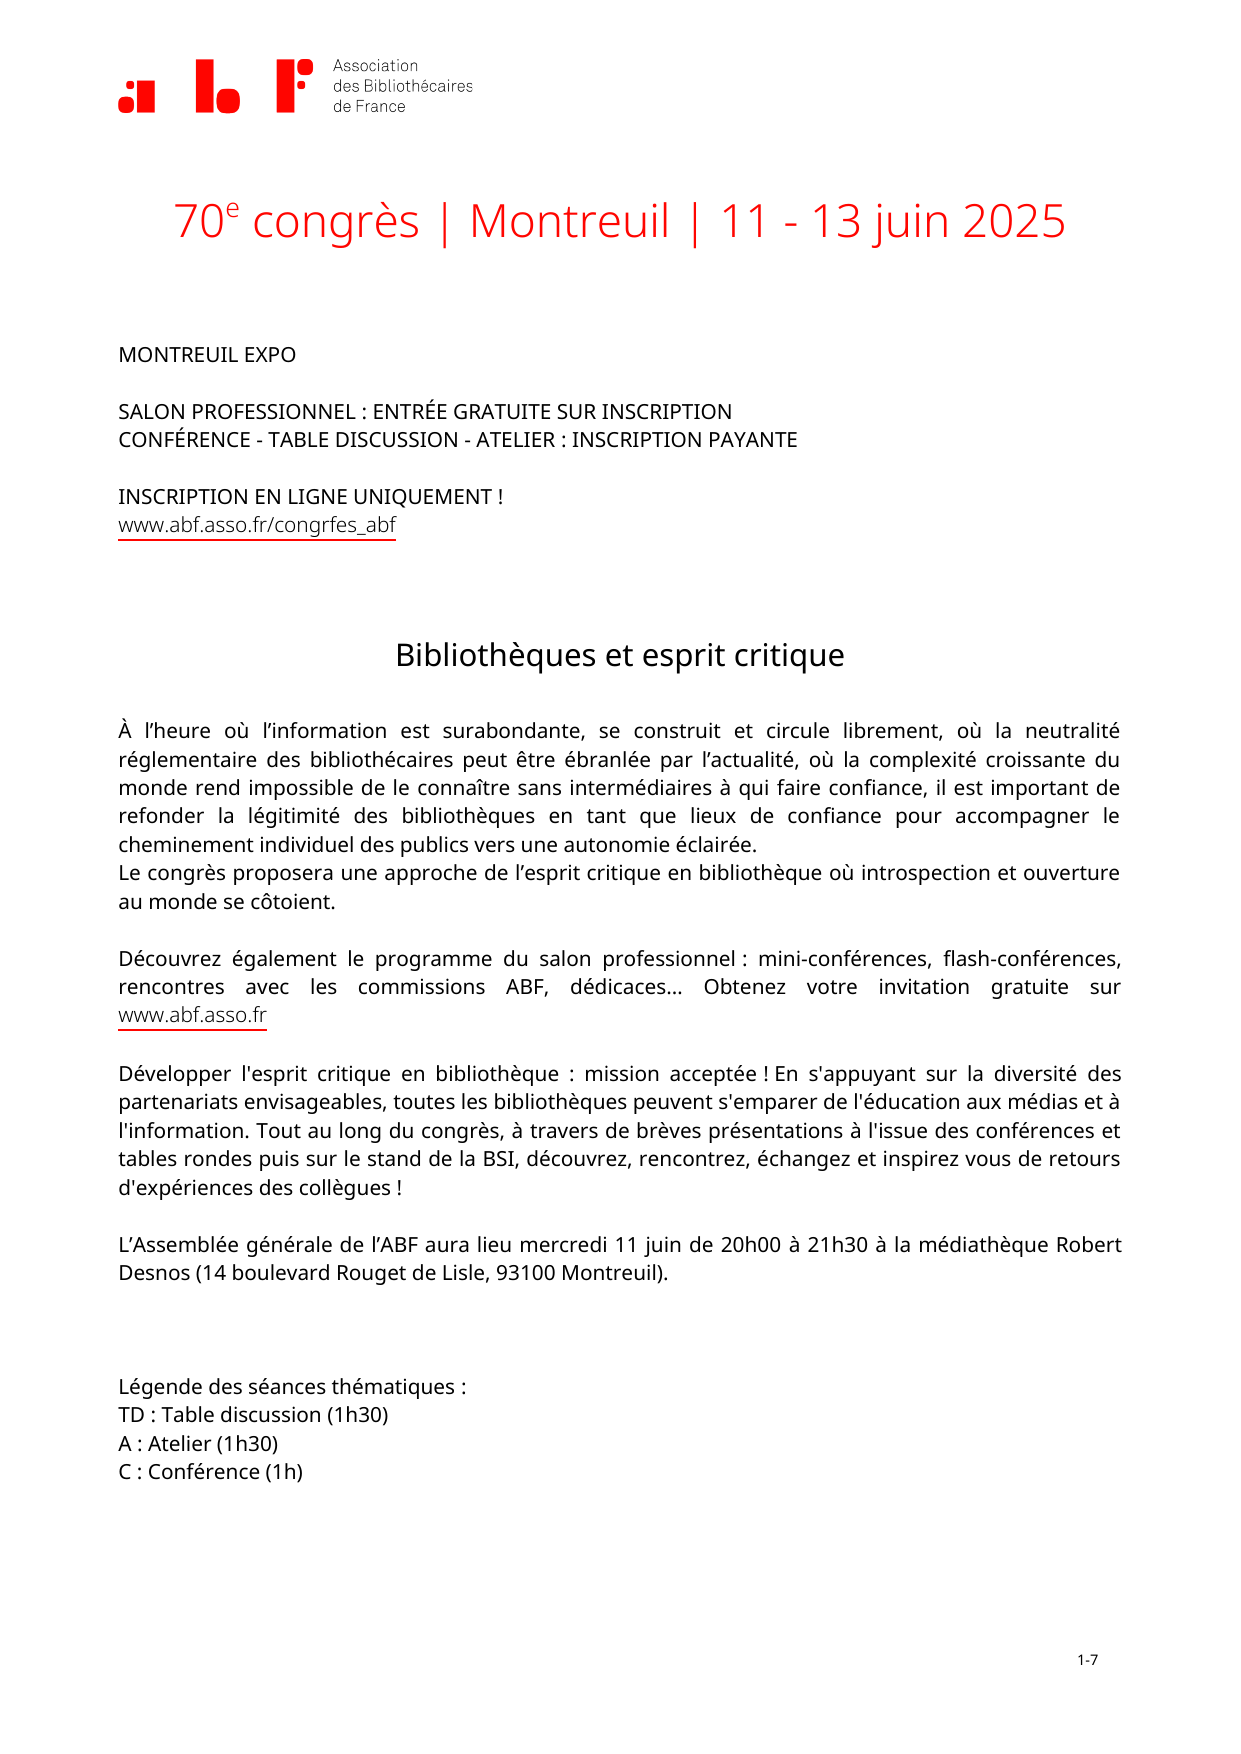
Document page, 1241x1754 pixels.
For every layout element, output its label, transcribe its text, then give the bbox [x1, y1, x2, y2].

text Légende des séances thématiques : [118, 1372, 1122, 1400]
text www.abf.asso.fr/congrfes_abf [118, 511, 1122, 541]
text INSCRIPTION EN LIGNE UNIQUEMENT ! [118, 482, 1122, 511]
text À l’heure où l’information est surabondante, se construit et circule librement, où la neutralité réglementaire des bibliothécaires peut être ébranlée par l’actualité, où la complexité croissante du monde rend impossible de le connaître sans intermédiaires à qui faire confiance, il est important de refonder la légitimité des bibliothèques en tant que lieux de confiance pour accompagner le cheminement individuel des publics vers une autonomie éclairée. [118, 716, 1122, 858]
text L’Assemblée générale de l’ABF aura lieu mercredi 11 juin de 20h00 à 21h30 à la médiathèque Robert Desnos (14 boulevard Rouget de Lisle, 93100 Montreuil). [118, 1230, 1122, 1287]
text MONTREUIL EXPO [118, 340, 1122, 368]
picture [118, 59, 473, 114]
text A : Atelier (1h30) [118, 1429, 1122, 1457]
text Développer l'esprit critique en bibliothèque : mission acceptée ! En s'appuyant sur la diversité des partenariats envisageables, toutes les bibliothèques peuvent s'emparer de l'éducation aux médias et à l'information. Tout au long du congrès, à travers de brèves présentations à l'issue des conférences et tables rondes puis sur le stand de la BSI, découvrez, rencontrez, échangez et inspirez vous de retours d'expériences des collègues ! [118, 1059, 1122, 1201]
text TD : Table discussion (1h30) [118, 1400, 1122, 1429]
text C : Conférence (1h) [118, 1457, 1122, 1486]
text SALON PROFESSIONNEL : ENTRÉE GRATUITE SUR INSCRIPTION [118, 397, 1122, 425]
text Découvrez également le programme du salon professionnel : mini-conférences, flash-conférences, rencontres avec les commissions ABF, dédicaces… Obtenez votre invitation gratuite sur www.abf.asso.fr [118, 944, 1122, 1031]
subtitle Bibliothèques et esprit critique [118, 633, 1122, 675]
title 70e congrès | Montreuil | 11 - 13 juin 2025 [118, 189, 1122, 251]
text CONFÉRENCE - TABLE DISCUSSION - ATELIER : INSCRIPTION PAYANTE [118, 425, 1122, 454]
text Le congrès proposera une approche de l’esprit critique en bibliothèque où introspection et ouverture au monde se côtoient. [118, 858, 1122, 915]
